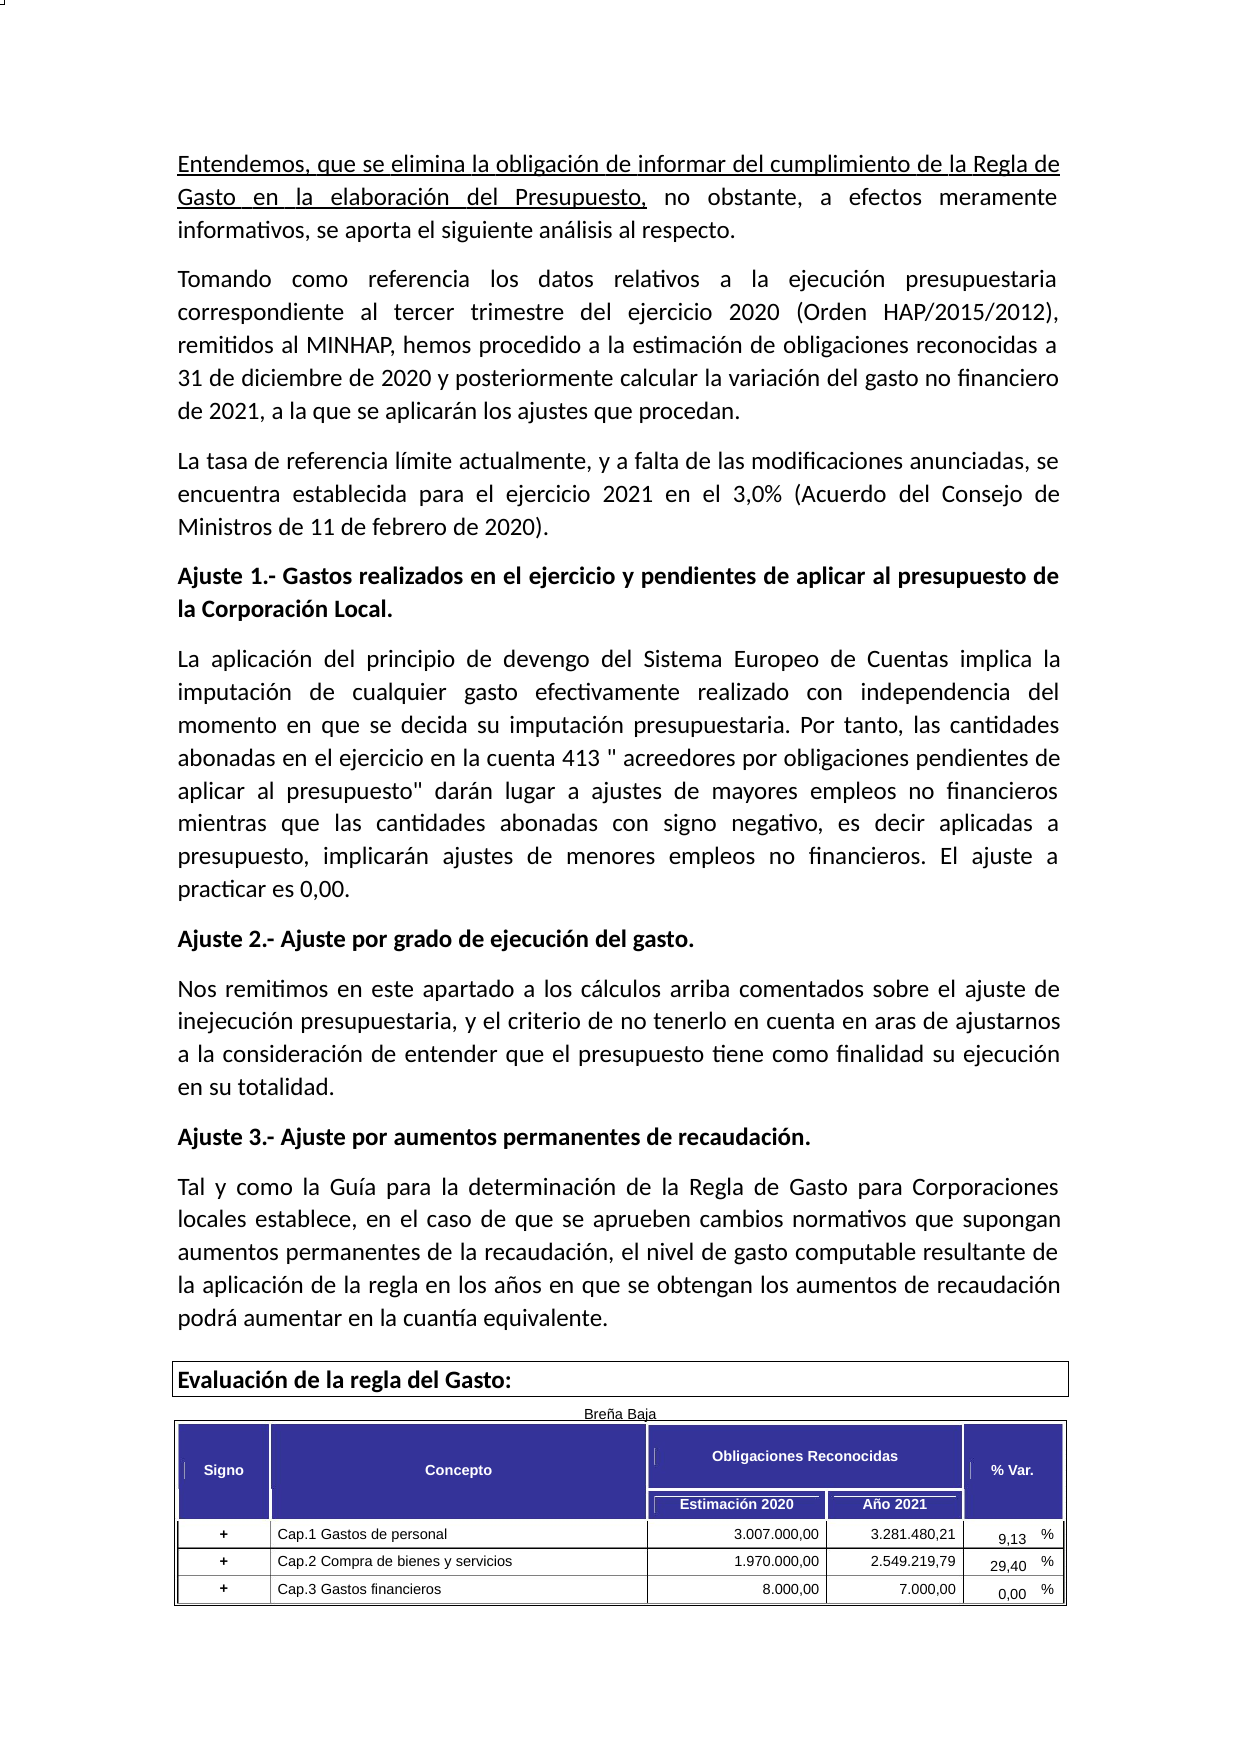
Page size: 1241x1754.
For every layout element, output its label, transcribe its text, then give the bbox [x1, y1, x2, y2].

text 2 [990, 1559, 1020, 1575]
text 9 [998, 1531, 1006, 1547]
text + [219, 1526, 249, 1542]
text % [1041, 1581, 1076, 1597]
text remitidos al MINHAP, hemos procedido a la estimación de obligaciones reconocidas a [177, 334, 1088, 359]
text Concepto [425, 1462, 514, 1478]
text presupuesto, implicarán ajustes de menores empleos no financieros. El ajuste a [177, 845, 1088, 870]
text 3.007.000,00 [734, 1526, 841, 1542]
text 8.000,00 [762, 1581, 841, 1597]
text inejecución presupuestaria, y el criterio de no tenerlo en cuenta en aras de ajustarnos [177, 1010, 1088, 1035]
text imputación de cualquier gasto efectivamente realizado con independencia del [177, 680, 1088, 705]
text 9,40 [998, 1558, 1048, 1575]
text Cap.2 Compra de bienes y servicios [277, 1554, 537, 1570]
text encuentra establecida para el ejercicio 2021 en el 3,0% (Acuerdo del Consejo de [177, 482, 1088, 507]
text practicar es 0,00. [177, 878, 1088, 903]
text abonadas en el ejercicio en la cuenta 413 " acreedores por obligaciones pendientes de [177, 746, 1088, 771]
text Ajuste 1.- Gastos realizados en el ejercicio y pendientes de aplicar al presupuesto de [177, 564, 1088, 589]
text Cap.1 Gastos de personal [277, 1526, 472, 1542]
text Estimación 2020 [679, 1497, 841, 1513]
text Gasto en la elaboración del Presupuesto, no obstante, a efectos meramente [177, 185, 1088, 210]
text Tomando como referencia los datos relativos a la ejecución presupuestaria [177, 268, 1088, 293]
text momento en que se decida su imputación presupuestaria. Por tanto, las cantidades [177, 713, 1088, 738]
text La aplicación del principio de devengo del Sistema Europeo de Cuentas implica la [177, 647, 1088, 672]
text locales establece, en el caso de que se aprueben cambios normativos que supongan [177, 1208, 1088, 1233]
text aplicar al presupuesto" darán lugar a ajustes de mayores empleos no financieros [177, 779, 1088, 804]
text 3 [177, 366, 190, 391]
text 1.970.000,00 [734, 1554, 841, 1570]
text + [219, 1553, 249, 1569]
text Signo [203, 1462, 266, 1478]
text ,13 [1006, 1531, 1048, 1547]
text aumentos permanentes de la recaudación, el nivel de gasto computable resultante de [177, 1241, 1088, 1266]
text de 2021, a la que se aplicarán los ajustes que procedan. [177, 399, 767, 424]
text La tasa de referencia límite actualmente, y a falta de las modificaciones anunciadas, se [177, 449, 1088, 474]
text la Corporación Local. [177, 597, 1088, 622]
text Entendemos, que se elimina la obligación de informar del cumplimiento de la Regla de [177, 152, 1088, 177]
picture [173, 1362, 1068, 1396]
text Obligaciones Reconocidas [712, 1448, 923, 1464]
picture [175, 1421, 1066, 1605]
text 2.549.219,79 [871, 1553, 977, 1570]
text Ajuste 2.- Ajuste por grado de ejecución del gasto. [177, 927, 722, 952]
text 3.281.480,21 [871, 1526, 977, 1542]
text ,00 [1028, 1586, 1048, 1602]
text % [1041, 1526, 1076, 1542]
text Ajuste 3.- Ajuste por aumentos permanentes de recaudación. [177, 1125, 839, 1150]
text Breña Baja [584, 1406, 678, 1422]
text Nos remitimos en este apartado a los cálculos arriba comentados sobre el ajuste de [177, 977, 1088, 1002]
text % [1041, 1553, 1076, 1570]
text mientras que las cantidades abonadas con signo negativo, es decir aplicadas a [177, 812, 1088, 837]
text Evaluación de la regla del Gasto: [177, 1369, 538, 1394]
text Cap.3 Gastos financieros [277, 1581, 537, 1597]
text correspondiente al tercer trimestre del ejercicio 2020 (Orden HAP/2015/2012), [177, 301, 1088, 326]
text % Var. [991, 1462, 1057, 1478]
text Año 2021 [862, 1497, 949, 1513]
text 1 de diciembre de 2020 y posteriormente calcular la variación del gasto no financiero [190, 366, 1088, 391]
text informativos, se aporta el siguiente análisis al respecto. [177, 218, 1088, 243]
text en su totalidad. [177, 1076, 1088, 1101]
text + [219, 1581, 249, 1597]
text la aplicación de la regla en los años en que se obtengan los aumentos de recaudación [177, 1274, 1088, 1299]
text a la consideración de entender que el presupuesto tiene como finalidad su ejecución [177, 1043, 1088, 1068]
text Tal y como la Guía para la determinación de la Regla de Gasto para Corporaciones [177, 1175, 1088, 1200]
text Ministros de 11 de febrero de 2020). [177, 515, 1088, 540]
text 7.000,00 [899, 1581, 977, 1597]
text 0 [998, 1586, 1028, 1602]
text podrá aumentar en la cuantía equivalente. [177, 1307, 1088, 1332]
